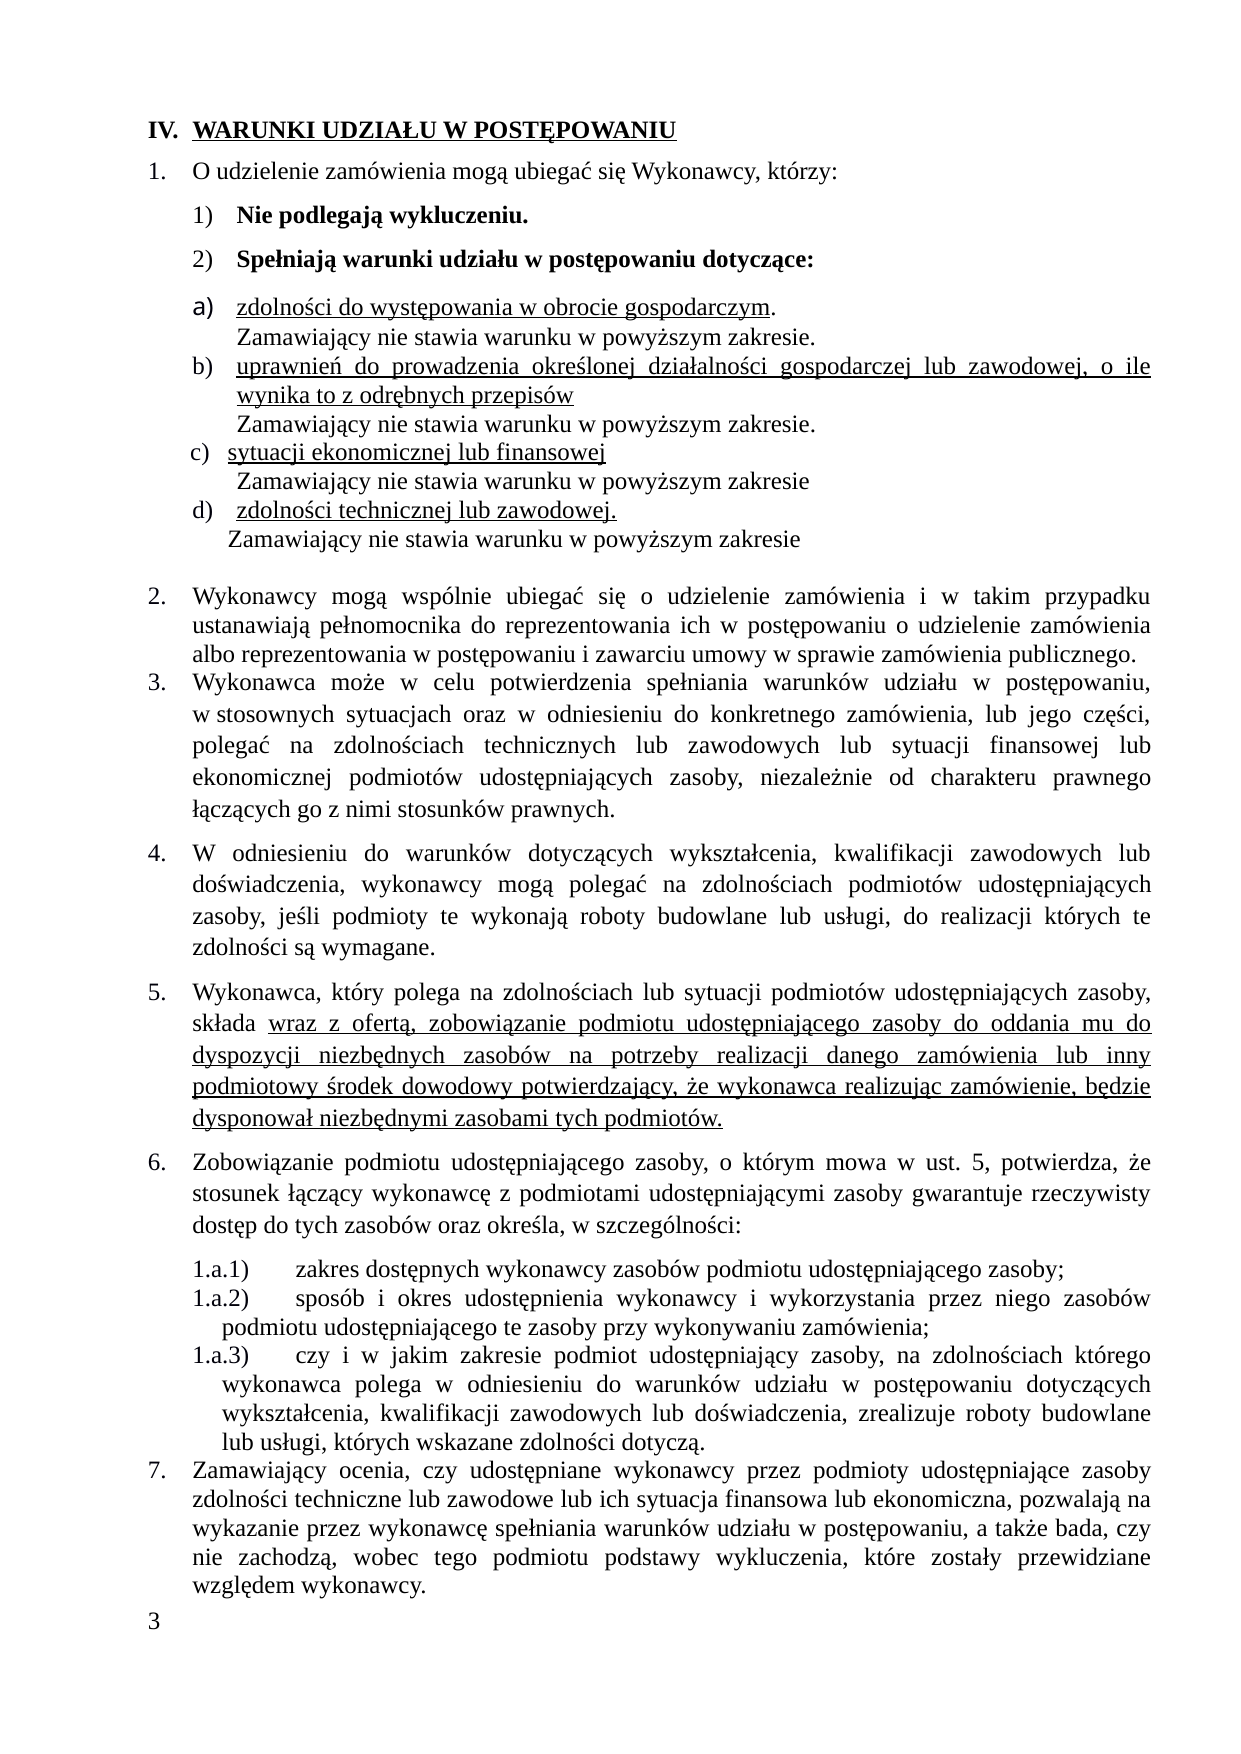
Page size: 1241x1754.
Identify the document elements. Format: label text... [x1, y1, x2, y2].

list Wykonawca może w celu potwierdzenia spełniania warunków udziału w postępowaniu, w stosownych sytuacjach oraz w odniesieniu do konkretnego zamówienia, lub jego części, polegać na zdolnościach technicznych lub zawodowych lub sytuacji finansowej lub ekonomicznej podmiotów udostępniających zasoby, niezależnie od charakteru prawnego łączących go z nimi stosunków prawnych. [148, 667, 1152, 822]
list Zamawiający nie stawia warunku w powyższym zakresie [227, 524, 1152, 552]
list zdolności do występowania w obrocie gospodarczym. [192, 288, 1152, 322]
list Zamawiający nie stawia warunku w powyższym zakresie. [236, 322, 1152, 351]
list Zamawiający ocenia, czy udostępniane wykonawcy przez podmioty udostępniające zasoby zdolności techniczne lub zawodowe lub ich sytuacja finansowa lub ekonomiczna, pozwalają na wykazanie przez wykonawcę spełniania warunków udziału w postępowaniu, a także bada, czy nie zachodzą, wobec tego podmiotu podstawy wykluczenia, które zostały przewidziane względem wykonawcy. [148, 1455, 1152, 1599]
list Wykonawca, który polega na zdolnościach lub sytuacji podmiotów udostępniających zasoby, składa wraz z ofertą, zobowiązanie podmiotu udostępniającego zasoby do oddania mu do dyspozycji niezbędnych zasobów na potrzeby realizacji danego zamówienia lub inny podmiotowy środek dowodowy potwierdzający, że wykonawca realizując zamówienie, będzie dysponował niezbędnymi zasobami tych podmiotów. [148, 977, 1152, 1132]
list uprawnień do prowadzenia określonej działalności gospodarczej lub zawodowej, o ile wynika to z odrębnych przepisów [192, 351, 1152, 409]
list Spełniają warunki udziału w postępowaniu dotyczące: [192, 244, 1152, 273]
list zdolności technicznej lub zawodowej. [192, 495, 1152, 524]
list W odniesieniu do warunków dotyczących wykształcenia, kwalifikacji zawodowych lub doświadczenia, wykonawcy mogą polegać na zdolnościach podmiotów udostępniających zasoby, jeśli podmioty te wykonają roboty budowlane lub usługi, do realizacji których te zdolności są wymagane. [148, 838, 1152, 961]
list Zamawiający nie stawia warunku w powyższym zakresie. [236, 409, 1152, 437]
list sposób i okres udostępnienia wykonawcy i wykorzystania przez niego zasobów podmiotu udostępniającego te zasoby przy wykonywaniu zamówienia; [192, 1283, 1152, 1340]
list zakres dostępnych wykonawcy zasobów podmiotu udostępniającego zasoby; [192, 1254, 1152, 1283]
list Wykonawcy mogą wspólnie ubiegać się o udzielenie zamówienia i w takim przypadku ustanawiają pełnomocnika do reprezentowania ich w postępowaniu o udzielenie zamówienia albo reprezentowania w postępowaniu i zawarciu umowy w sprawie zamówienia publicznego. [148, 581, 1152, 667]
list Nie podlegają wykluczeniu. [192, 200, 1152, 229]
list Zamawiający nie stawia warunku w powyższym zakresie [236, 466, 1152, 495]
list sytuacji ekonomicznej lub finansowej [190, 437, 1152, 466]
list czy i w jakim zakresie podmiot udostępniający zasoby, na zdolnościach którego wykonawca polega w odniesieniu do warunków udziału w postępowaniu dotyczących wykształcenia, kwalifikacji zawodowych lub doświadczenia, zrealizuje roboty budowlane lub usługi, których wskazane zdolności dotyczą. [192, 1340, 1152, 1455]
list Zobowiązanie podmiotu udostępniającego zasoby, o którym mowa w ust. 5, potwierdza, że stosunek łączący wykonawcę z podmiotami udostępniającymi zasoby gwarantuje rzeczywisty dostęp do tych zasobów oraz określa, w szczególności: [148, 1147, 1152, 1239]
list WARUNKI UDZIAŁU W POSTĘPOWANIU [148, 115, 1152, 144]
list O udzielenie zamówienia mogą ubiegać się Wykonawcy, którzy: [148, 156, 1152, 185]
